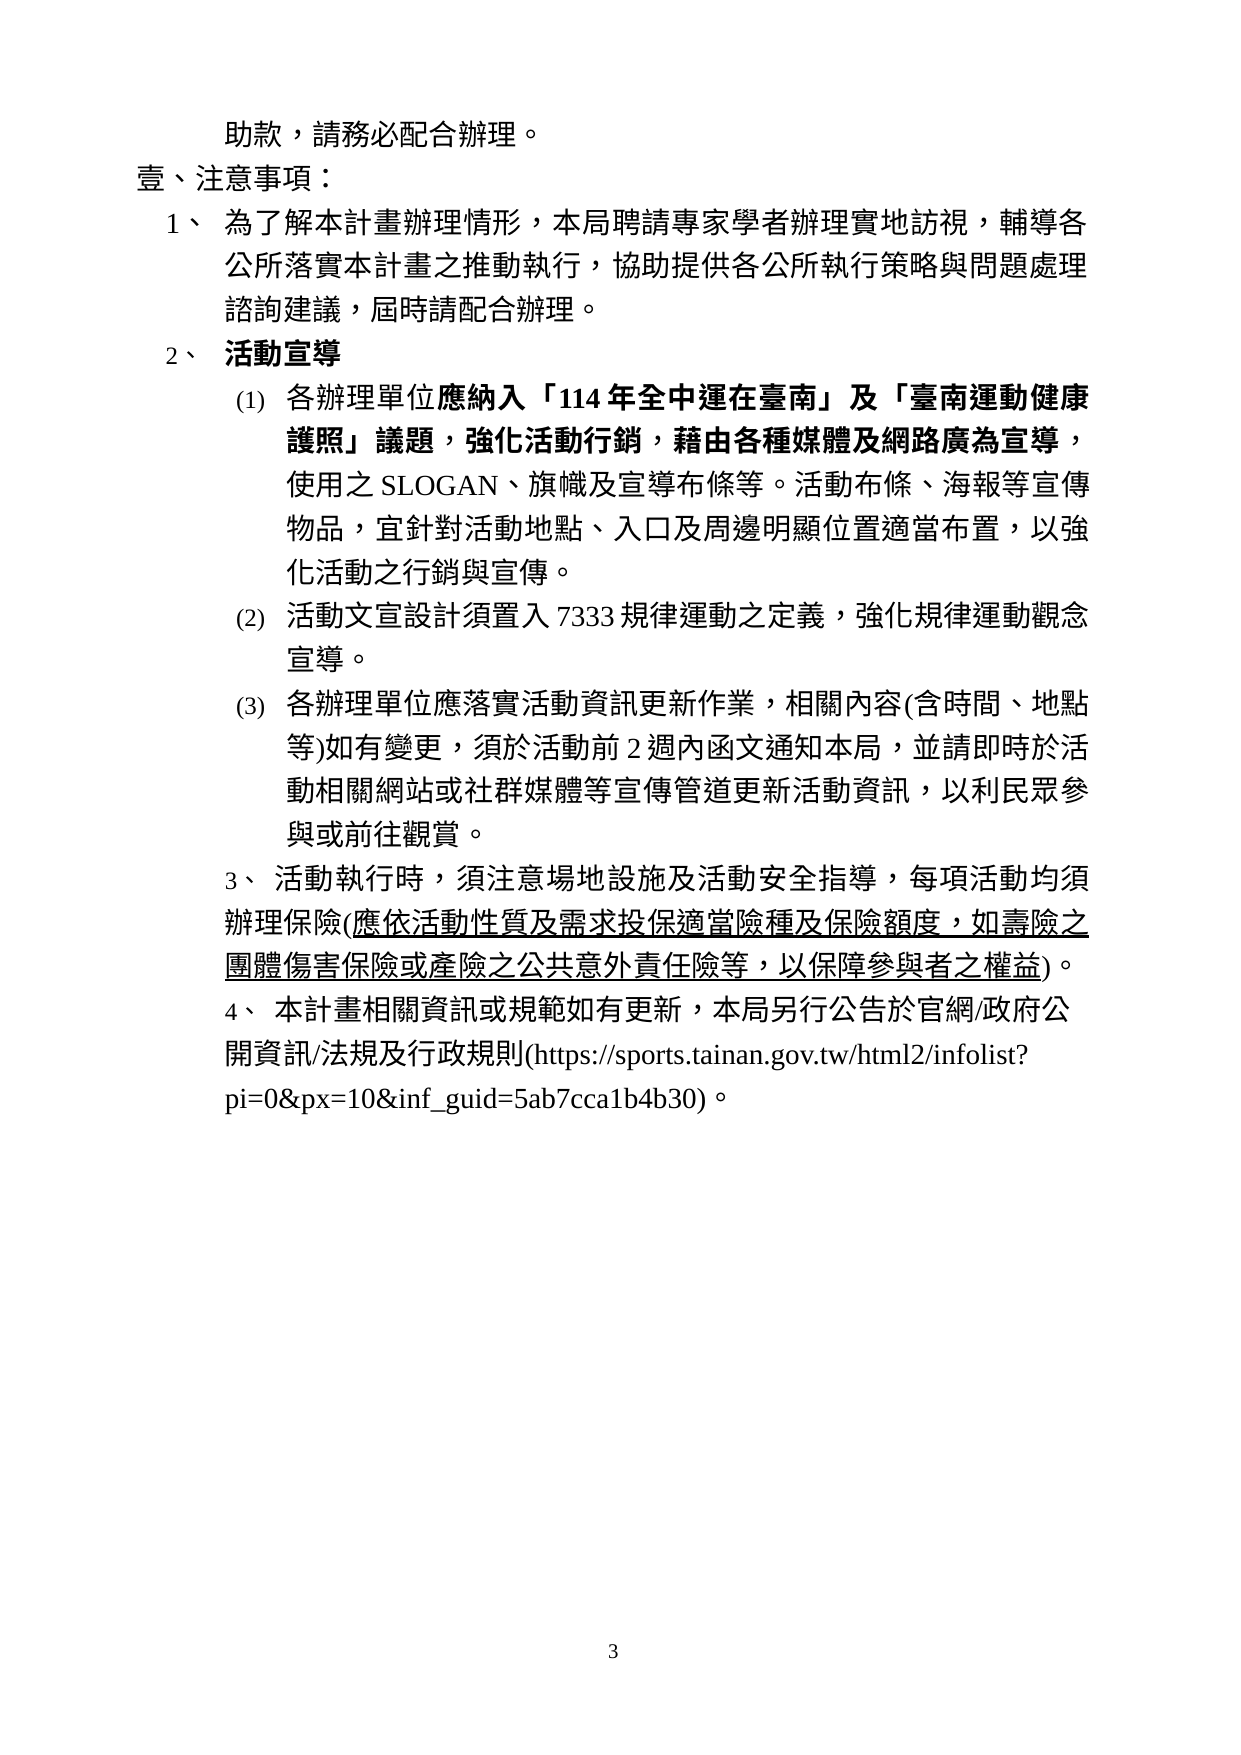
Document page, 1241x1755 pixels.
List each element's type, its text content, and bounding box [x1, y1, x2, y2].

list 注意事項： [136, 154, 1090, 198]
list 活動執行時，須注意場地設施及活動安全指導，每項活動均須辦理保險(應依活動性質及需求投保適當險種及保險額度，如壽險之團體傷害保險或產險之公共意外責任險等，以保障參與者之權益)。 [224, 854, 1090, 986]
list 本計畫相關資訊或規範如有更新，本局另行公告於官網/政府公開資訊/法規及行政規則(https://sports.tainan.gov.tw/html2/infolist?pi=0&px=10&inf_guid=5ab7cca1b4b30)。 [224, 986, 1090, 1117]
list 各辦理單位應納入「114年全中運在臺南」及「臺南運動健康護照」議題，強化活動行銷，藉由各種媒體及網路廣為宣導，使用之SLOGAN、旗幟及宣導布條等。活動布條、海報等宣傳物品，宜針對活動地點、入口及周邊明顯位置適當布置，以強化活動之行銷與宣傳。 [236, 373, 1090, 592]
list 活動文宣設計須置入7333規律運動之定義，強化規律運動觀念宣導。 [236, 592, 1090, 679]
list 各辦理單位應落實活動資訊更新作業，相關內容(含時間、地點等)如有變更，須於活動前2週內函文通知本局，並請即時於活動相關網站或社群媒體等宣傳管道更新活動資訊，以利民眾參與或前往觀賞。 [236, 679, 1090, 854]
list 活動宣導 [165, 329, 1090, 373]
list 助款，請務必配合辦理。 [165, 111, 1090, 154]
list 為了解本計畫辦理情形，本局聘請專家學者辦理實地訪視，輔導各公所落實本計畫之推動執行，協助提供各公所執行策略與問題處理諮詢建議，屆時請配合辦理。 [165, 198, 1090, 329]
